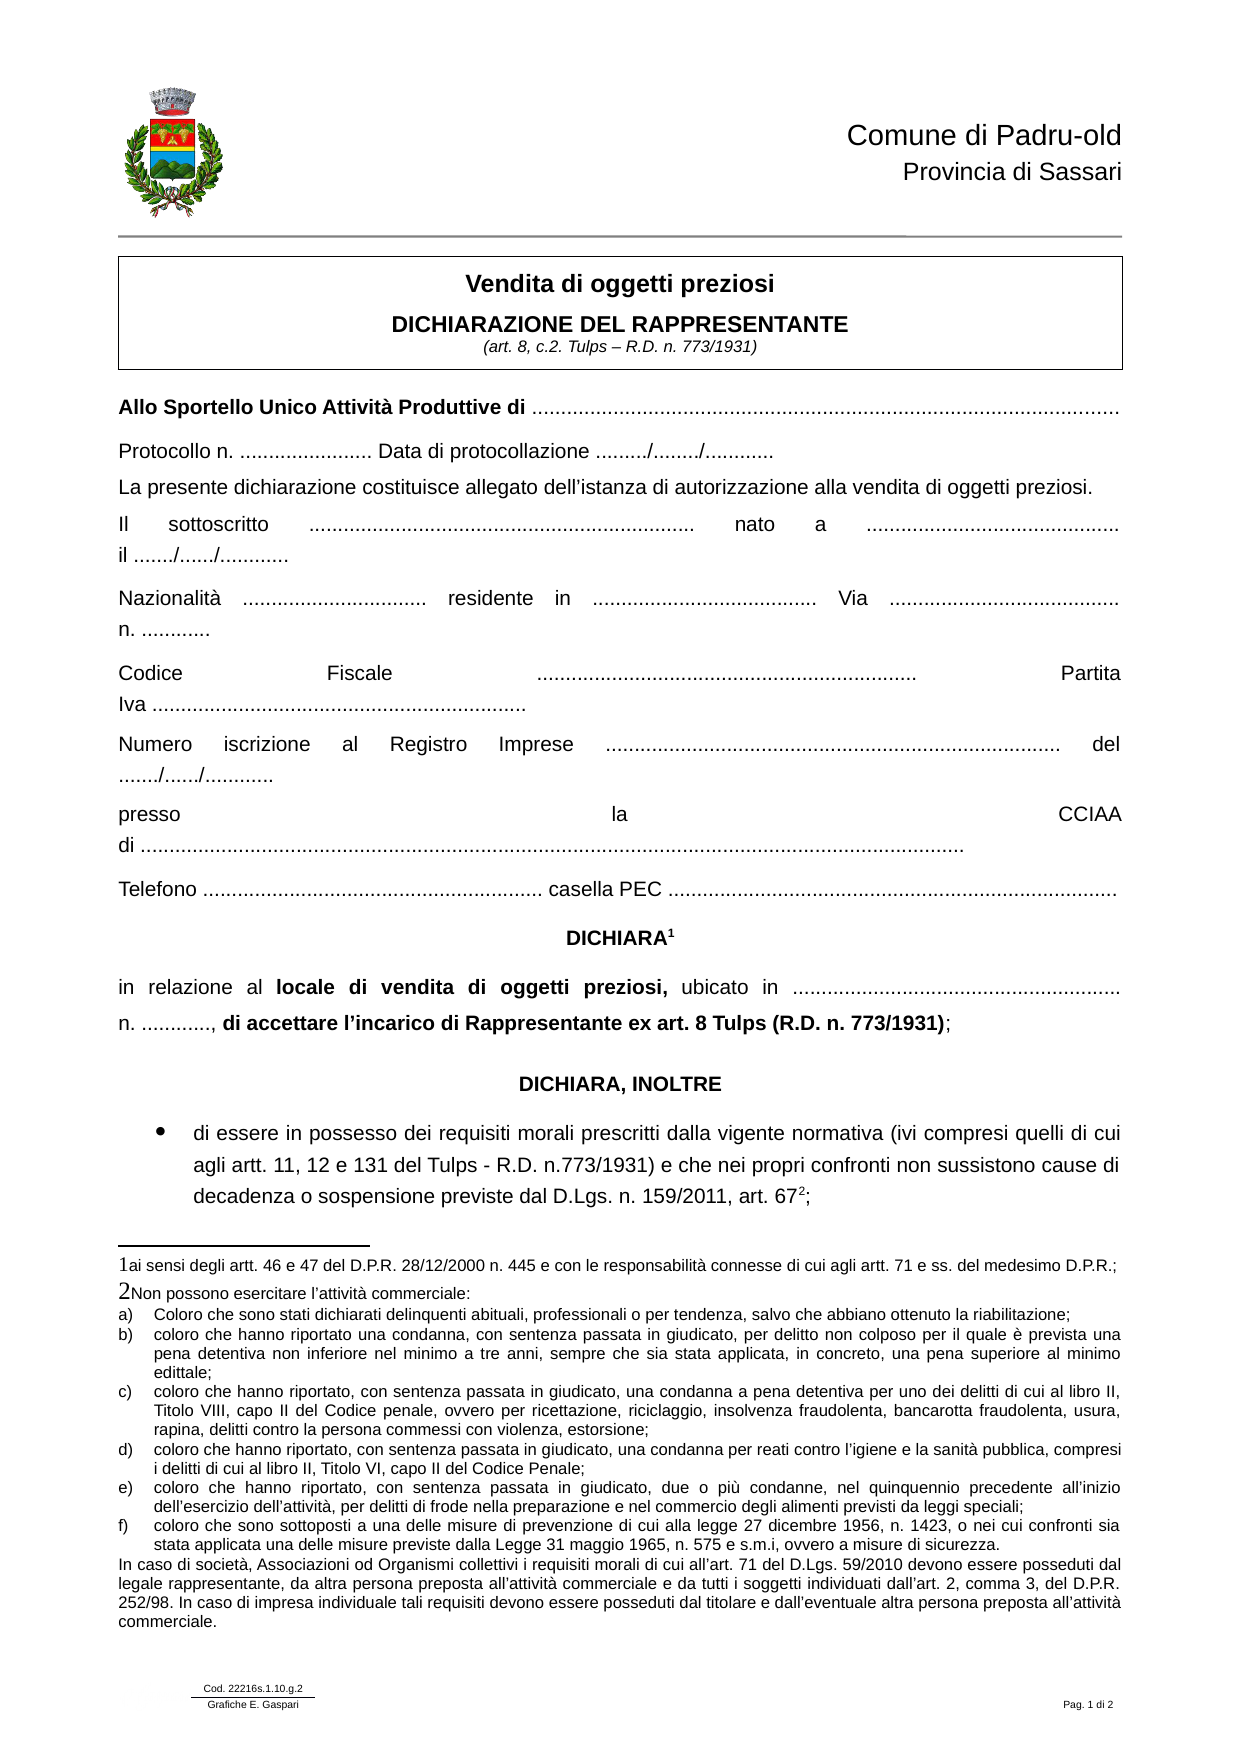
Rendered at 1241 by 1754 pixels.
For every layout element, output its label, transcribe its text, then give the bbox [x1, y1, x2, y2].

list coloro che hanno riportato, con sentenza passata in giudicato, una condanna a pena detentiva per uno dei delitti di cui al libro II, Titolo VIII, capo II del Codice penale, ovvero per ricettazione, riciclaggio, insolvenza fraudolenta, bancarotta fraudolenta, usura, rapina, delitti contro la persona commessi con violenza, estorsione; [118, 1382, 1122, 1439]
picture [122, 87, 224, 219]
text in relazione al locale di vendita di oggetti preziosi, ubicato in ......................................................... n. ............, di accettare l’incarico di Rappresentante ex art. 8 Tulps (R.D. n. 773/1931); [118, 975, 1122, 1035]
text DICHIARA, INOLTRE [118, 1072, 1122, 1096]
text Numero iscrizione al Registro Imprese ............................................................................... del ......./....../............ [118, 732, 1122, 787]
list coloro che hanno riportato una condanna, con sentenza passata in giudicato, per delitto non colposo per il quale è prevista una pena detentiva non inferiore nel minimo a tre anni, sempre che sia stata applicata, in concreto, una pena superiore al minimo edittale; [118, 1324, 1122, 1382]
text La presente dichiarazione costituisce allegato dell’istanza di autorizzazione alla vendita di oggetti preziosi. [118, 475, 1122, 499]
list coloro che sono sottoposti a una delle misure di prevenzione di cui alla legge 27 dicembre 1956, n. 1423, o nei cui confronti sia stata applicata una delle misure previste dalla Legge 31 maggio 1965, n. 575 e s.m.i, ovvero a misure di sicurezza. [118, 1516, 1122, 1554]
text Comune di Padru-old [224, 118, 1122, 152]
list di essere in possesso dei requisiti morali prescritti dalla vigente normativa (ivi compresi quelli di cui agli artt. 11, 12 e 131 del Tulps - R.D. n.773/1931) e che nei propri confronti non sussistono cause di decadenza o sospensione previste dal D.Lgs. n. 159/2011, art. 67; [156, 1121, 1122, 1208]
text Il sottoscritto ................................................................... nato a ............................................ il ......./....../............ [118, 511, 1122, 566]
text ai sensi degli artt. 46 e 47 del D.P.R. 28/12/2000 n. 445 e con le responsabilità connesse di cui agli artt. 71 e ss. del medesimo D.P.R.; [118, 1252, 1122, 1276]
table_header Vendita di oggetti preziosi DICHIARAZIONE DEL RAPPRESENTANTE (art. 8, c.2. Tulps – R.D. n. 773/1931) [119, 257, 1122, 369]
list Coloro che sono stati dichiarati delinquenti abituali, professionali o per tendenza, salvo che abbiano ottenuto la riabilitazione; [118, 1305, 1122, 1324]
text Telefono ........................................................... casella PEC .............................................................................. [118, 877, 1122, 901]
text Nazionalità ................................ residente in ....................................... Via ........................................ n. ............ [118, 586, 1122, 641]
text Provincia di Sassari [224, 157, 1122, 185]
text DICHIARA [118, 926, 1122, 950]
text presso la CCIAA di ............................................................................................................................................... [118, 802, 1122, 857]
list Non possono esercitare l’attività commerciale: [118, 1276, 1122, 1305]
list coloro che hanno riportato, con sentenza passata in giudicato, due o più condanne, nel quinquennio precedente all’inizio dell’esercizio dell’attività, per delitti di frode nella preparazione e nel commercio degli alimenti previsti da leggi speciali; [118, 1478, 1122, 1516]
list coloro che hanno riportato, con sentenza passata in giudicato, una condanna per reati contro l’igiene e la sanità pubblica, compresi i delitti di cui al libro II, Titolo VI, capo II del Codice Penale; [118, 1439, 1122, 1478]
list In caso di società, Associazioni od Organismi collettivi i requisiti morali di cui all’art. 71 del D.Lgs. 59/2010 devono essere posseduti dal legale rappresentante, da altra persona preposta all’attività commerciale e da tutti i soggetti individuati dall’art. 2, comma 3, del D.P.R. 252/98. In caso di impresa individuale tali requisiti devono essere posseduti dal titolare e dall’eventuale altra persona preposta all’attività commerciale. [118, 1554, 1122, 1631]
text Allo Sportello Unico Attività Produttive di [118, 395, 1122, 419]
text Protocollo n. ....................... Data di protocollazione ........./......../............ [118, 438, 1122, 462]
text Codice Fiscale .................................................................. Partita Iva ................................................................. [118, 661, 1122, 716]
